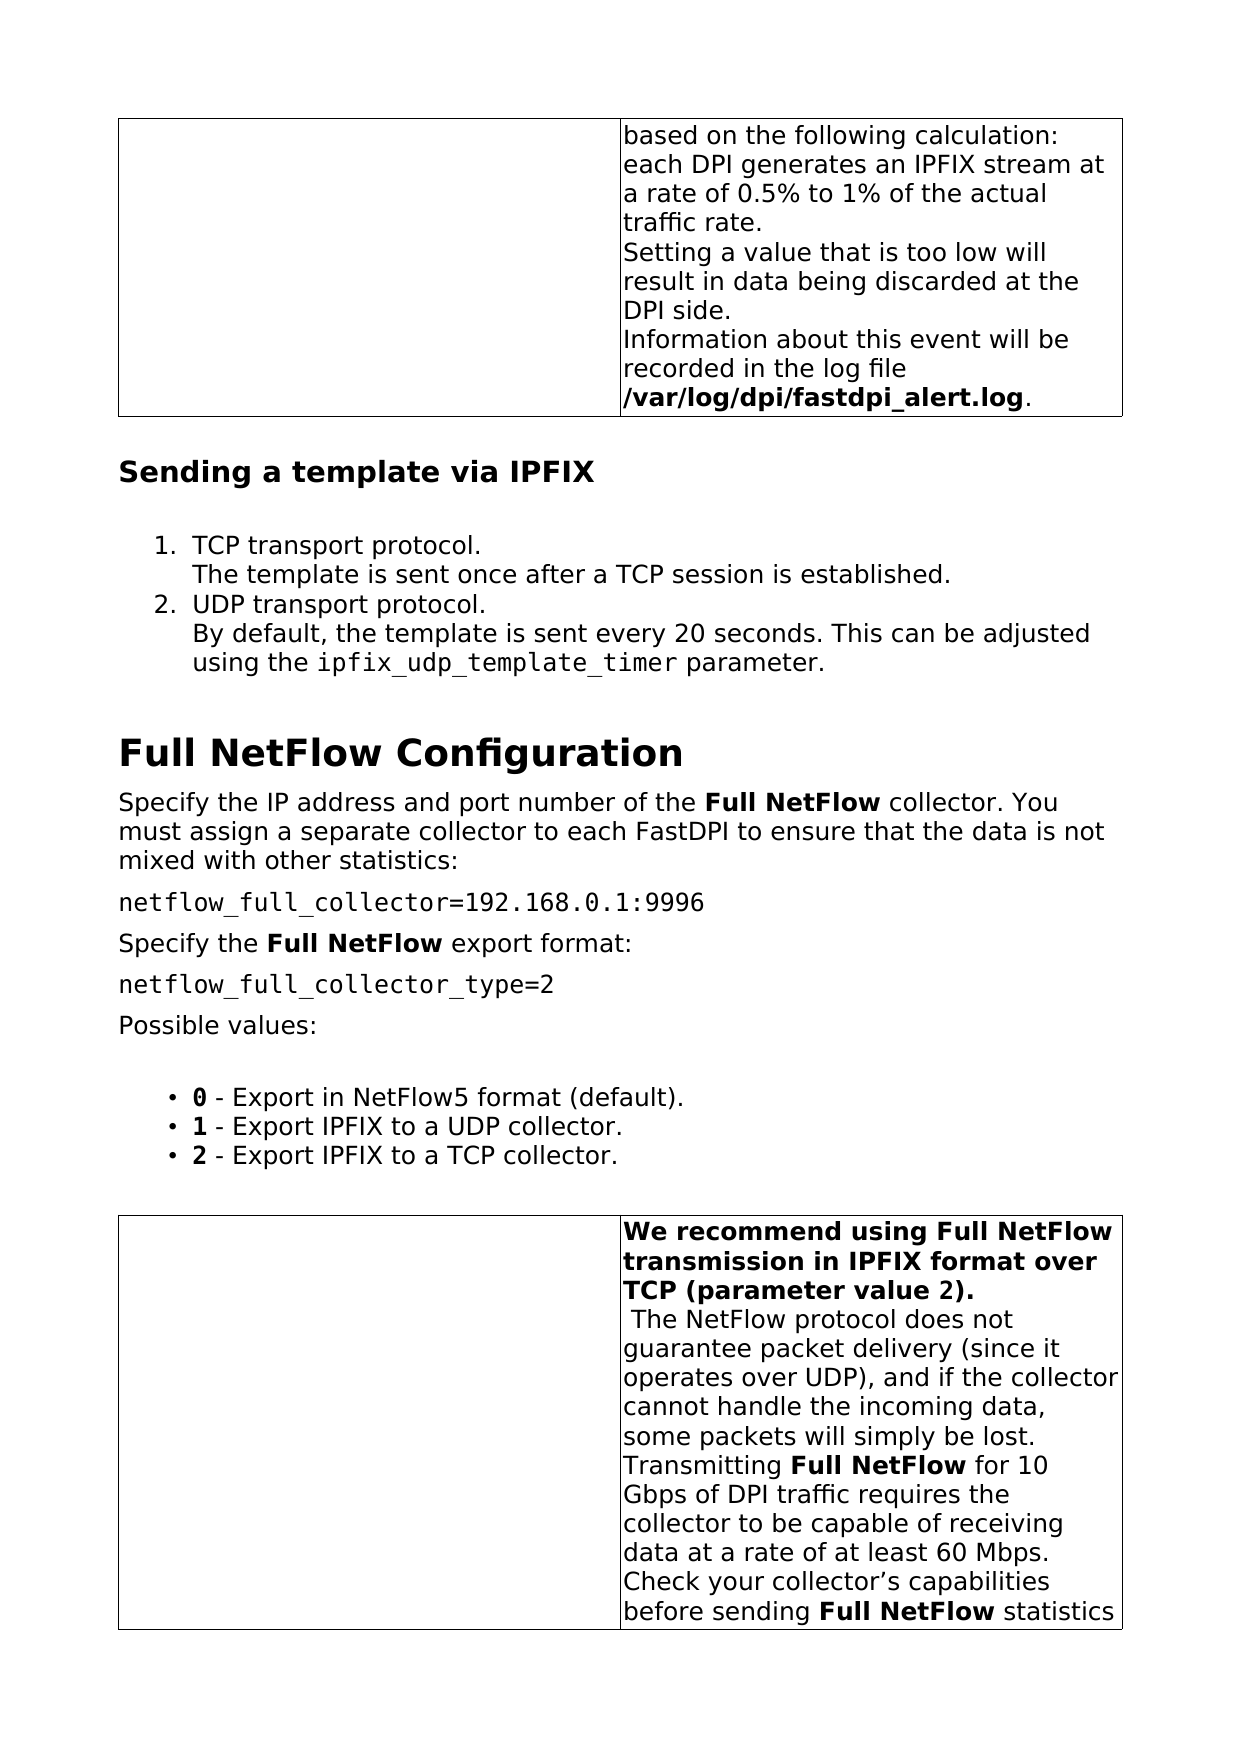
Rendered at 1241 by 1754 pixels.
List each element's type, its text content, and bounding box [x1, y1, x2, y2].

text netflow_full_collector_type=2 [118, 971, 1122, 1000]
list TCP transport protocol. The template is sent once after a TCP session is established. [177, 532, 1122, 590]
subtitle Sending a template via IPFIX [118, 456, 1122, 489]
list 2 - Export IPFIX to a TCP collector. [177, 1141, 1122, 1170]
list 1 - Export IPFIX to a UDP collector. [177, 1112, 1122, 1141]
table_header based on the following calculation: each DPI generates an IPFIX stream at a rate of 0.5% to 1% of the actual traffic rate. Setting a value that is too low will result in data being discarded at the DPI side. Information about this event will be recorded in the log file /var/log/dpi/fastdpi_alert.log. [621, 119, 1122, 416]
text netflow_full_collector=192.168.0.1:9996 [118, 888, 1122, 917]
text Specify the IP address and port number of the Full NetFlow collector. You must assign a separate collector to each FastDPI to ensure that the data is not mixed with other statistics: [118, 788, 1122, 876]
table_header [119, 119, 620, 416]
text Specify the Full NetFlow export format: [118, 929, 1122, 958]
subtitle Full NetFlow Configuration [118, 732, 1122, 776]
list UDP transport protocol. By default, the template is sent every 20 seconds. This can be adjusted using the ipfix_udp_template_timer parameter. [177, 590, 1122, 677]
list 0 - Export in NetFlow5 format (default). [177, 1083, 1122, 1112]
table_header [119, 1216, 620, 1629]
table_header We recommend using Full NetFlow transmission in IPFIX format over TCP (parameter value 2). The NetFlow protocol does not guarantee packet delivery (since it operates over UDP), and if the collector cannot handle the incoming data, some packets will simply be lost. Transmitting Full NetFlow for 10 Gbps of DPI traffic requires the collector to be capable of receiving data at a rate of at least 60 Mbps. Check your collector’s capabilities before sending Full NetFlow statistics [621, 1216, 1122, 1629]
text Possible values: [118, 1012, 1122, 1041]
